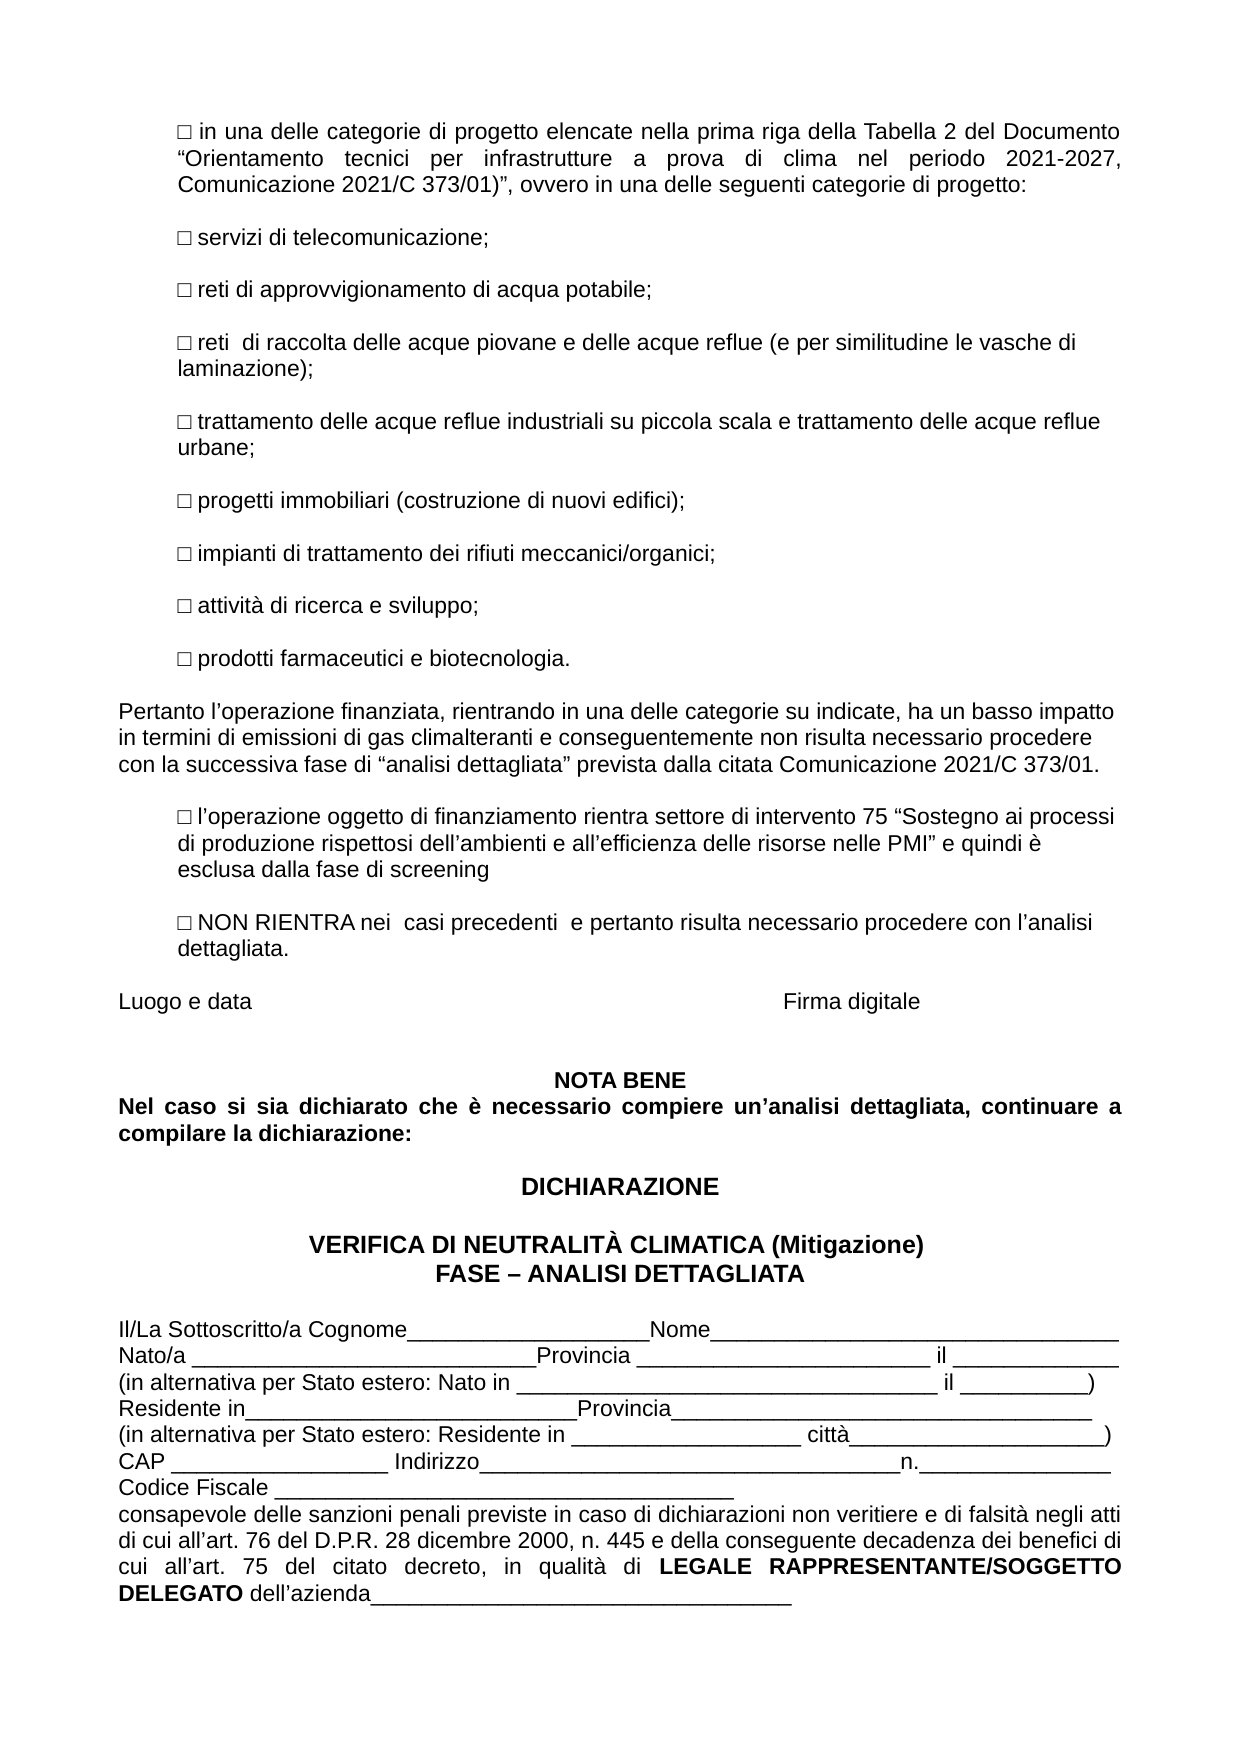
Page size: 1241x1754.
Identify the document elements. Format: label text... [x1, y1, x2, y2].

text Pertanto l’operazione finanziata, rientrando in una delle categorie su indicate, ha un basso impatto in termini di emissioni di gas climalteranti e conseguentemente non risulta necessario procedere con la successiva fase di “analisi dettagliata” prevista dalla citata Comunicazione 2021/C 373/01. [118, 698, 1122, 777]
text □ l’operazione oggetto di finanziamento rientra settore di intervento 75 “Sostegno ai processi di produzione rispettosi dell’ambienti e all’efficienza delle risorse nelle PMI” e quindi è esclusa dalla fase di screening [177, 803, 1122, 882]
text □ prodotti farmaceutici e biotecnologia. [177, 645, 1122, 672]
text □ servizi di telecomunicazione; [177, 223, 1122, 250]
text DICHIARAZIONE [118, 1172, 1122, 1201]
text □ in una delle categorie di progetto elencate nella prima riga della Tabella 2 del Documento “Orientamento tecnici per infrastrutture a prova di clima nel periodo 2021-2027, Comunicazione 2021/C 373/01)”, ovvero in una delle seguenti categorie di progetto: [177, 118, 1122, 197]
text FASE – ANALISI DETTAGLIATA [118, 1258, 1122, 1287]
text □ NON RIENTRA nei casi precedenti e pertanto risulta necessario procedere con l’analisi dettagliata. [177, 909, 1122, 961]
text □ reti di approvvigionamento di acqua potabile; [177, 276, 1122, 303]
text □ trattamento delle acque reflue industriali su piccola scala e trattamento delle acque reflue urbane; [177, 408, 1122, 461]
text (in alternativa per Stato estero: Nato in _________________________________ il __________) Residente in__________________________Provincia_________________________________ [118, 1369, 1122, 1421]
text Nato/a ___________________________Provincia _______________________ il _____________ [118, 1342, 1122, 1369]
text Luogo e data Firma digitale [118, 988, 1122, 1014]
text Nel caso si sia dichiarato che è necessario compiere un’analisi dettagliata, continuare a compilare la dichiarazione: [118, 1093, 1122, 1146]
text □ attività di ricerca e sviluppo; [177, 592, 1122, 619]
text CAP _________________ Indirizzo_________________________________n._______________ [118, 1448, 1122, 1474]
text □ progetti immobiliari (costruzione di nuovi edifici); [177, 487, 1122, 513]
text Il/La Sottoscritto/a Cognome___________________Nome________________________________ [118, 1316, 1122, 1342]
text NOTA BENE [118, 1067, 1122, 1093]
text Codice Fiscale ____________________________________ [118, 1474, 1122, 1501]
text □ reti di raccolta delle acque piovane e delle acque reflue (e per similitudine le vasche di laminazione); [177, 329, 1122, 382]
text □ impianti di trattamento dei rifiuti meccanici/organici; [177, 540, 1122, 566]
text consapevole delle sanzioni penali previste in caso di dichiarazioni non veritiere e di falsità negli atti di cui all’art. 76 del D.P.R. 28 dicembre 2000, n. 445 e della conseguente decadenza dei benefici di cui all’art. 75 del citato decreto, in qualità di LEGALE RAPPRESENTANTE/SOGGETTO DELEGATO dell’azienda_________________________________ [118, 1501, 1122, 1606]
text VERIFICA DI NEUTRALITÀ CLIMATICA (Mitigazione) [118, 1230, 1122, 1258]
text (in alternativa per Stato estero: Residente in __________________ città____________________) [118, 1421, 1122, 1448]
